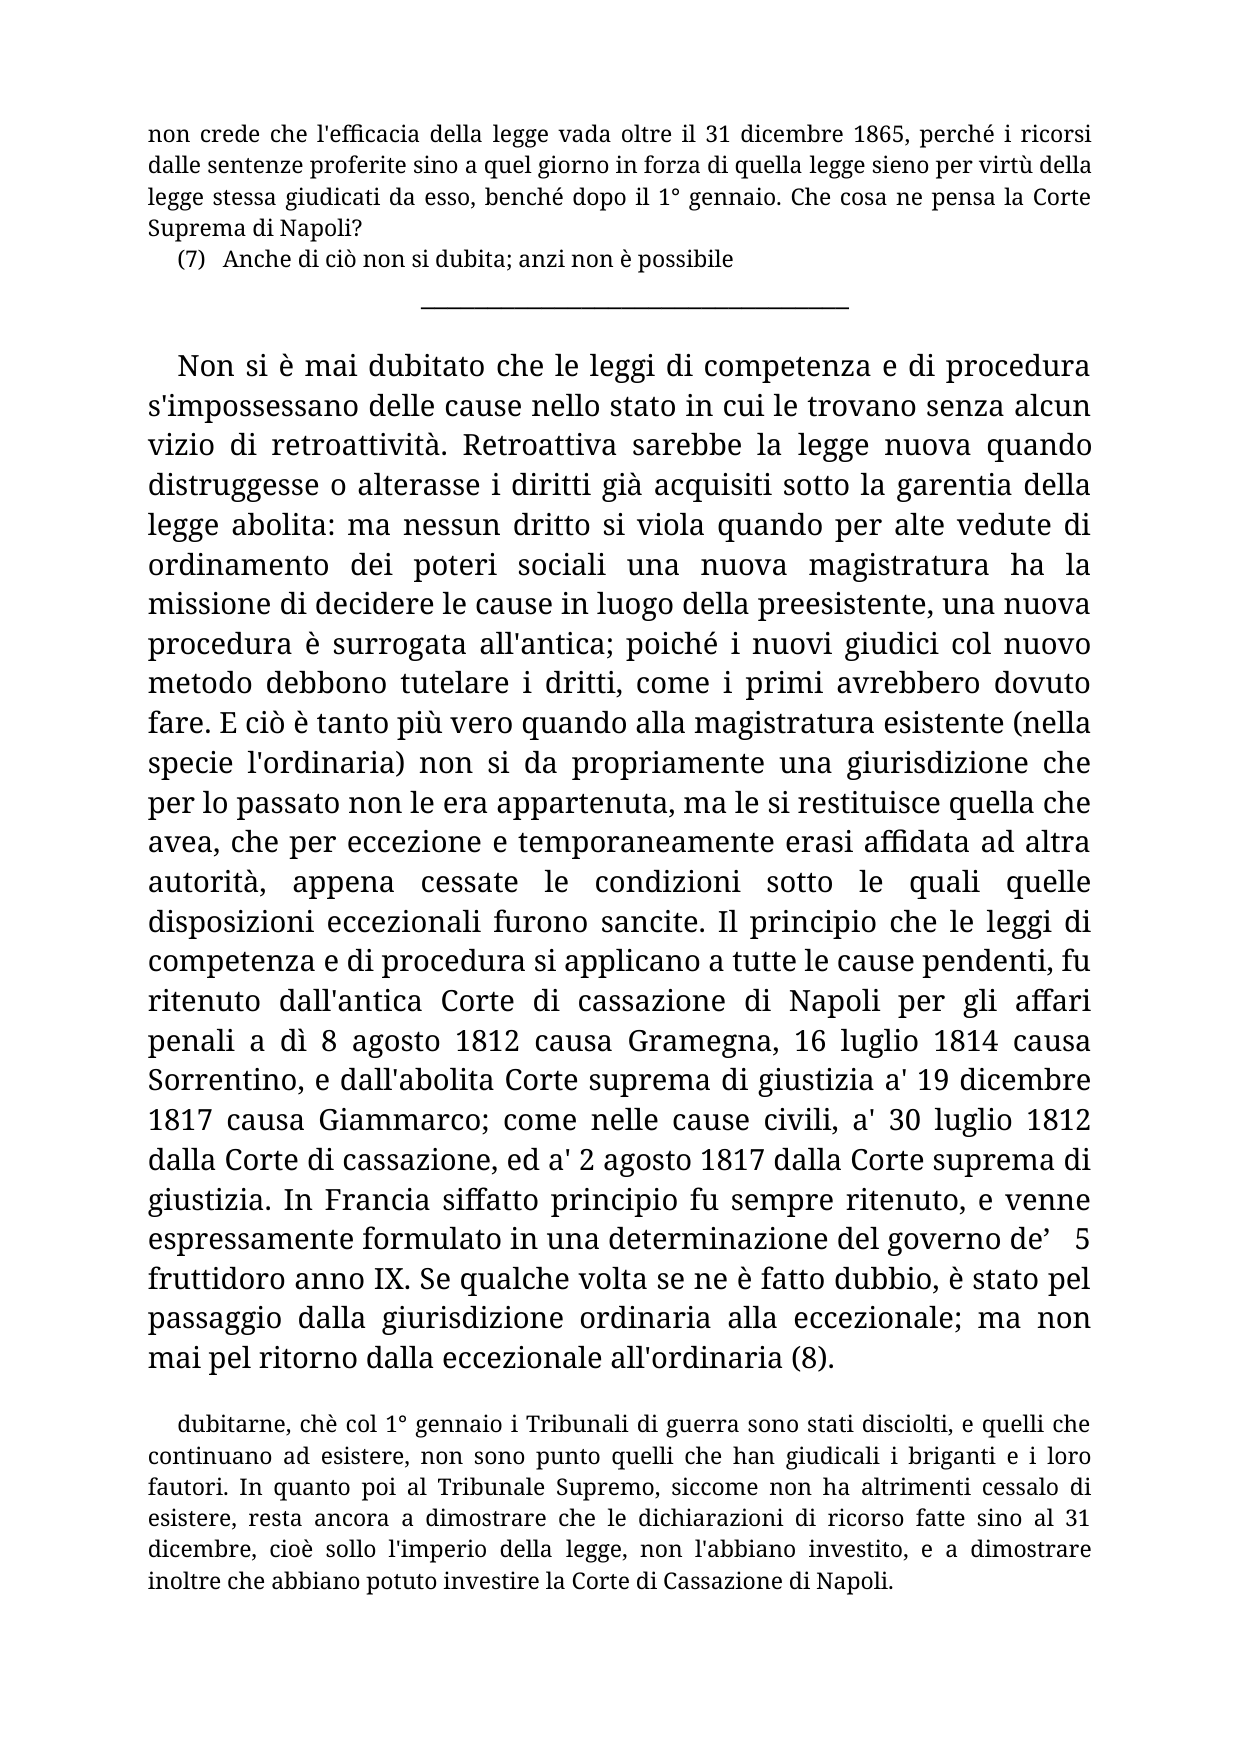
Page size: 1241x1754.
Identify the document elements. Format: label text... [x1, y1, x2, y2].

text ________________________________ [148, 274, 1093, 314]
list Anche di ciò non si dubita; anzi non è possibile [148, 243, 1093, 274]
text dubitarne, chè col 1° gennaio i Tribunali di guerra sono stati disciolti, e quelli che continuano ad esistere, non sono punto quelli che han giudicali i briganti e i loro fautori. In quanto poi al Tribunale Supremo, siccome non ha altrimenti cessalo di esistere, resta ancora a dimostrare che le dichiarazioni di ricorso fatte sino al 31 dicembre, cioè sollo l'imperio della legge, non l'abbiano investito, e a dimostrare inoltre che abbiano potuto investire la Corte di Cassazione di Napoli. [148, 1408, 1093, 1596]
text Non si è mai dubitato che le leggi di competenza e di procedura s'impossessano delle cause nello stato in cui le trovano senza alcun vizio di retroattività. Retroattiva sarebbe la legge nuova quando distruggesse o alterasse i diritti già acquisiti sotto la garentia della legge abolita: ma nessun dritto si viola quando per alte vedute di ordinamento dei poteri sociali una nuova magistratura ha la missione di decidere le cause in luogo della preesistente, una nuova procedura è surrogata all'antica; poiché i nuovi giudici col nuovo metodo debbono tutelare i dritti, come i primi avrebbero dovuto fare. E ciò è tanto più vero quando alla magistratura esistente (nella specie l'ordinaria) non si da propriamente una giurisdizione che per lo passato non le era appartenuta, ma le si restituisce quella che avea, che per eccezione e temporaneamente erasi affidata ad altra autorità, appena cessate le condizioni sotto le quali quelle disposizioni eccezionali furono sancite. Il principio che le leggi di competenza e di procedura si applicano a tutte le cause pendenti, fu ritenuto dall'antica Corte di cassazione di Napoli per gli affari penali a dì 8 agosto 1812 causa Gramegna, 16 luglio 1814 causa Sorrentino, e dall'abolita Corte suprema di giustizia a' 19 dicembre 1817 causa Giammarco; come nelle cause civili, a' 30 luglio 1812 dalla Corte di cassazione, ed a' 2 agosto 1817 dalla Corte suprema di giustizia. In Francia siffatto principio fu sempre ritenuto, e venne espressamente formulato in una determinazione del governo de’ 5 fruttidoro anno IX. Se qualche volta se ne è fatto dubbio, è stato pel passaggio dalla giurisdizione ordinaria alla eccezionale; ma non mai pel ritorno dalla eccezionale all'ordinaria (8). [148, 345, 1093, 1377]
text non crede che l'efficacia della legge vada oltre il 31 dicembre 1865, perché i ricorsi dalle sentenze proferite sino a quel giorno in forza di quella legge sieno per virtù della legge stessa giudicati da esso, benché dopo il 1° gennaio. Che cosa ne pensa la Corte Suprema di Napoli? [148, 118, 1093, 243]
